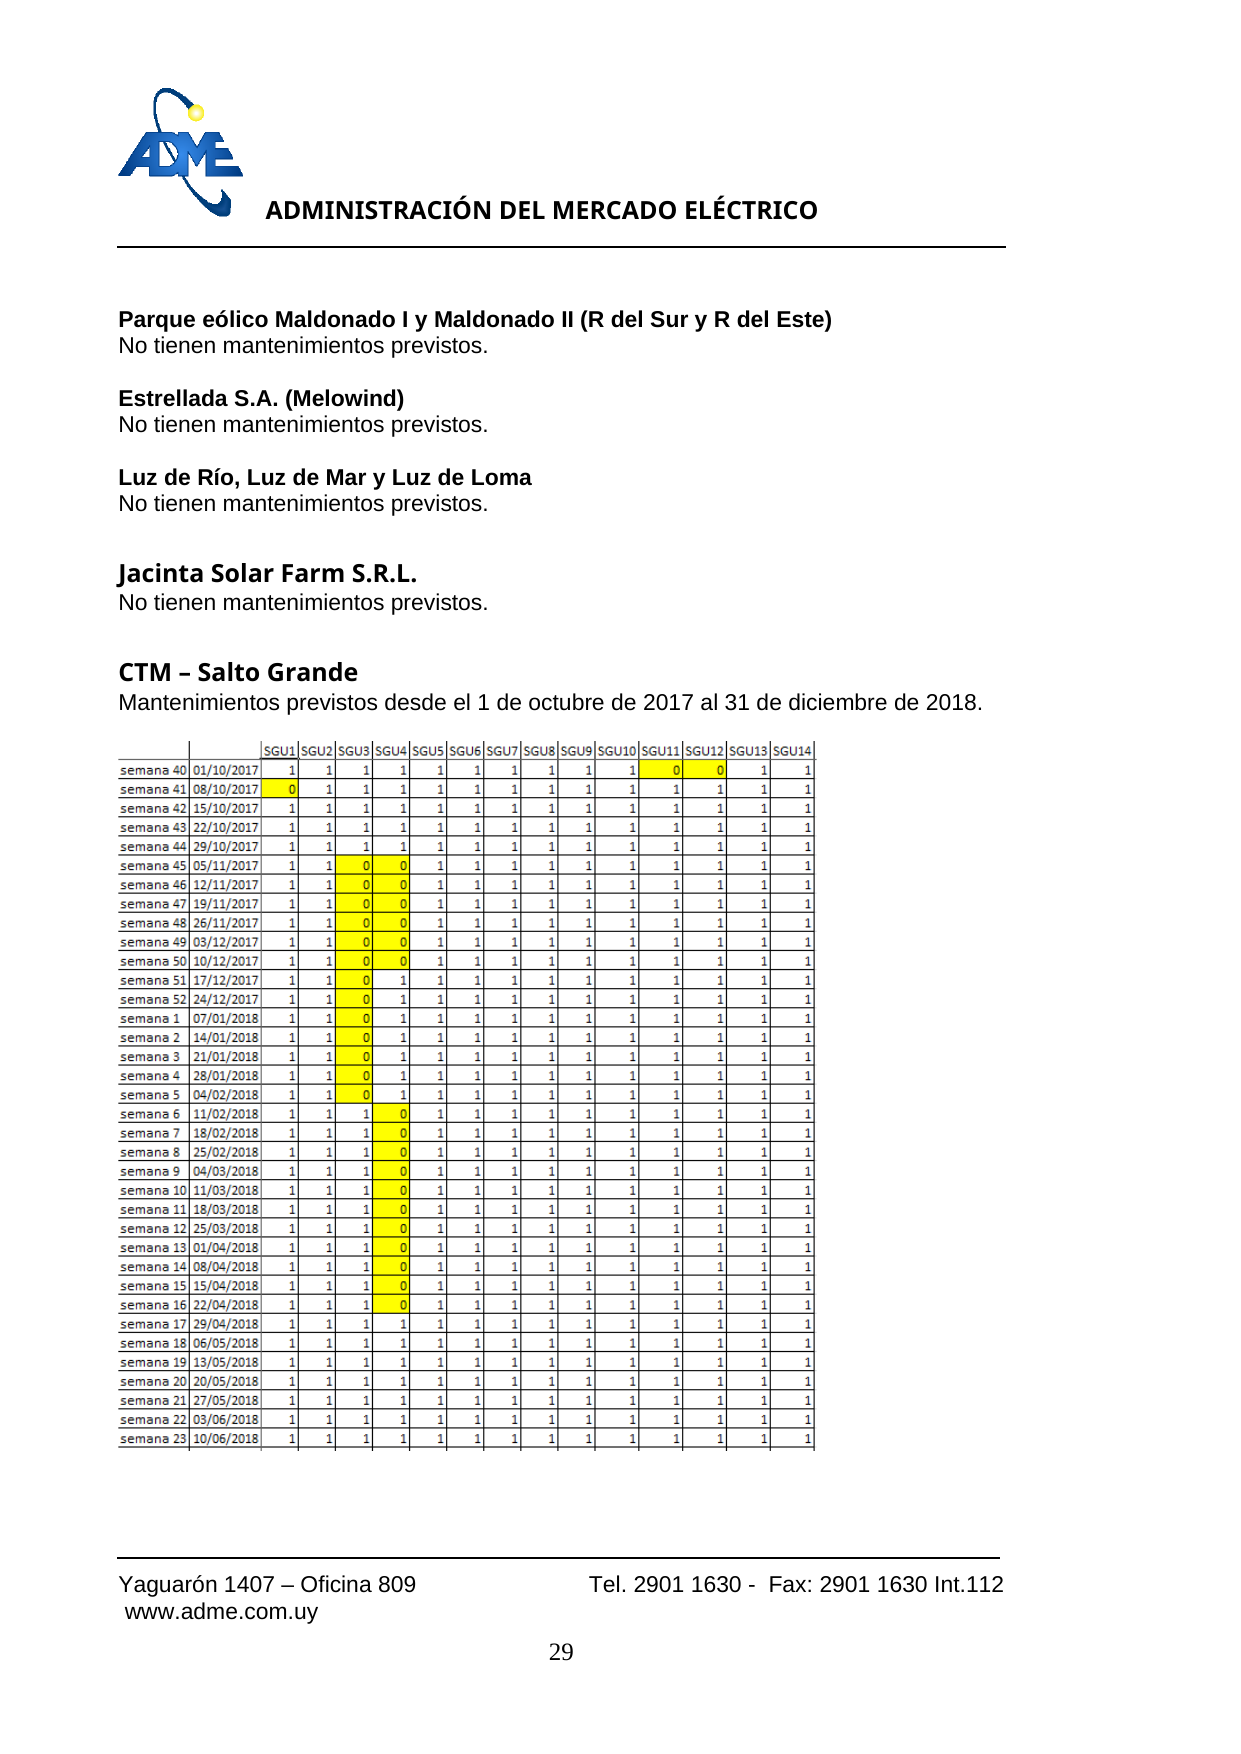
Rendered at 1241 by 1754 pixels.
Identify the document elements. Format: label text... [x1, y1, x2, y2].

text No tienen mantenimientos previstos. [118, 589, 1092, 616]
text Jacinta Solar Farm S.R.L. [118, 555, 1092, 589]
text Mantenimientos previstos desde el 1 de octubre de 2017 al 31 de diciembre de 2018. [118, 688, 1092, 715]
text No tienen mantenimientos previstos. [118, 332, 1092, 358]
text CTM – Salto Grande [118, 654, 1092, 688]
text Parque eólico Maldonado I y Maldonado II (R del Sur y R del Este) [118, 306, 1092, 332]
text Estrellada S.A. (Melowind) [118, 384, 1092, 411]
text Luz de Río, Luz de Mar y Luz de Loma [118, 464, 1092, 490]
picture [118, 741, 817, 1451]
text No tienen mantenimientos previstos. [118, 411, 1092, 437]
text No tienen mantenimientos previstos. [118, 490, 1092, 516]
picture [118, 88, 247, 219]
